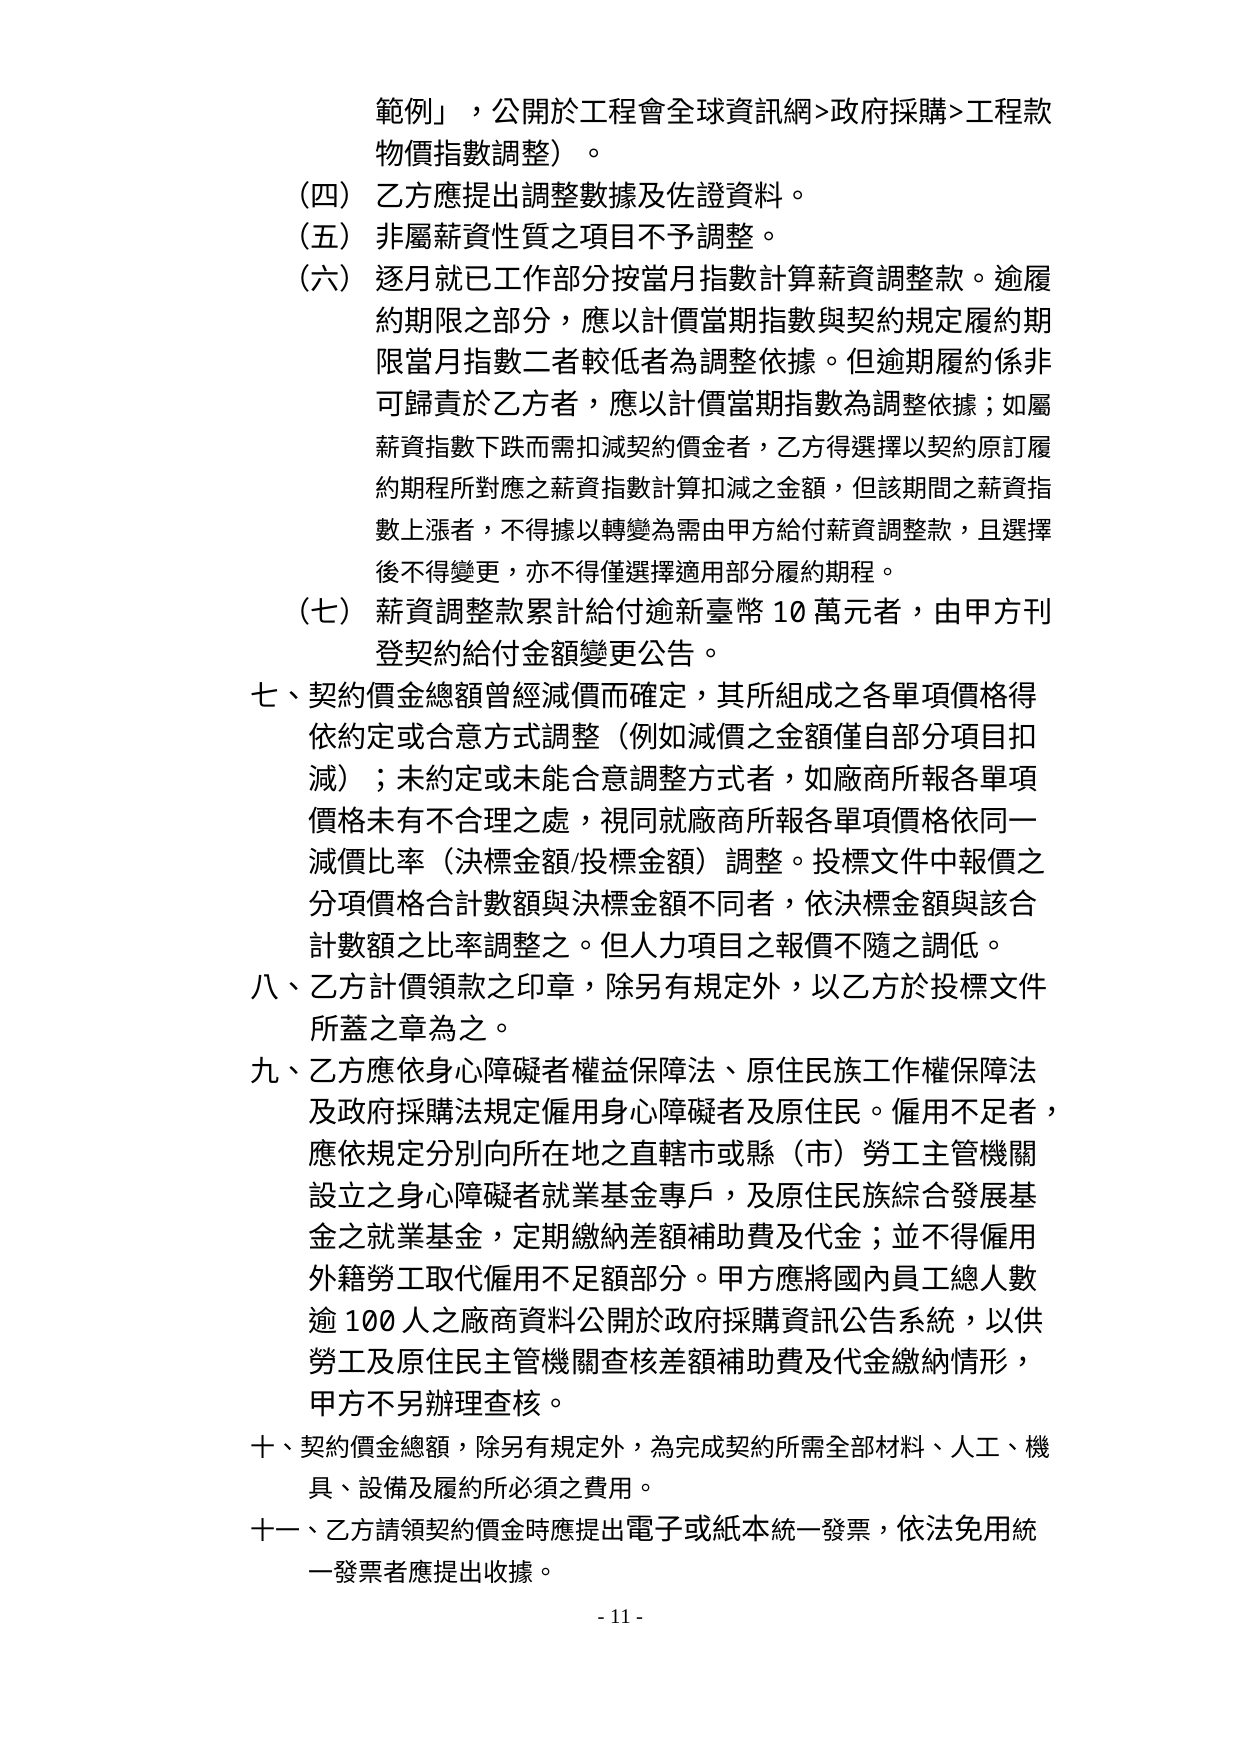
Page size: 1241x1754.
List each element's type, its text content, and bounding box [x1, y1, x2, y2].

text （四） 乙方應提出調整數據及佐證資料。 [281, 173, 1053, 214]
text 十一、乙方請領契約價金時應提出電子或紙本統一發票，依法免用統一發票者應提出收據。 [250, 1506, 1053, 1589]
text （五） 非屬薪資性質之項目不予調整。 [281, 214, 1053, 256]
text 範例」，公開於工程會全球資訊網>政府採購>工程款物價指數調整）。 [281, 89, 1053, 173]
text 八、乙方計價領款之印章，除另有規定外，以乙方於投標文件所蓋之章為之。 [250, 964, 1053, 1048]
text 九、乙方應依身心障礙者權益保障法、原住民族工作權保障法及政府採購法規定僱用身心障礙者及原住民。僱用不足者，應依規定分別向所在地之直轄市或縣（市）勞工主管機關設立之身心障礙者就業基金專戶，及原住民族綜合發展基金之就業基金，定期繳納差額補助費及代金；並不得僱用外籍勞工取代僱用不足額部分。甲方應將國內員工總人數逾100人之廠商資料公開於政府採購資訊公告系統，以供勞工及原住民主管機關查核差額補助費及代金繳納情形，甲方不另辦理查核。 [250, 1048, 1053, 1423]
text （七） 薪資調整款累計給付逾新臺幣10萬元者，由甲方刊登契約給付金額變更公告。 [281, 589, 1053, 673]
text 七、契約價金總額曾經減價而確定，其所組成之各單項價格得依約定或合意方式調整（例如減價之金額僅自部分項目扣減）；未約定或未能合意調整方式者，如廠商所報各單項價格未有不合理之處，視同就廠商所報各單項價格依同一減價比率（決標金額/投標金額）調整。投標文件中報價之分項價格合計數額與決標金額不同者，依決標金額與該合計數額之比率調整之。但人力項目之報價不隨之調低。 [250, 673, 1053, 964]
text （六） 逐月就已工作部分按當月指數計算薪資調整款。逾履約期限之部分，應以計價當期指數與契約規定履約期限當月指數二者較低者為調整依據。但逾期履約係非可歸責於乙方者，應以計價當期指數為調整依據；如屬薪資指數下跌而需扣減契約價金者，乙方得選擇以契約原訂履約期程所對應之薪資指數計算扣減之金額，但該期間之薪資指數上漲者，不得據以轉變為需由甲方給付薪資調整款，且選擇後不得變更，亦不得僅選擇適用部分履約期程。 [281, 256, 1053, 589]
text 十、契約價金總額，除另有規定外，為完成契約所需全部材料、人工、機具、設備及履約所必須之費用。 [250, 1423, 1053, 1506]
